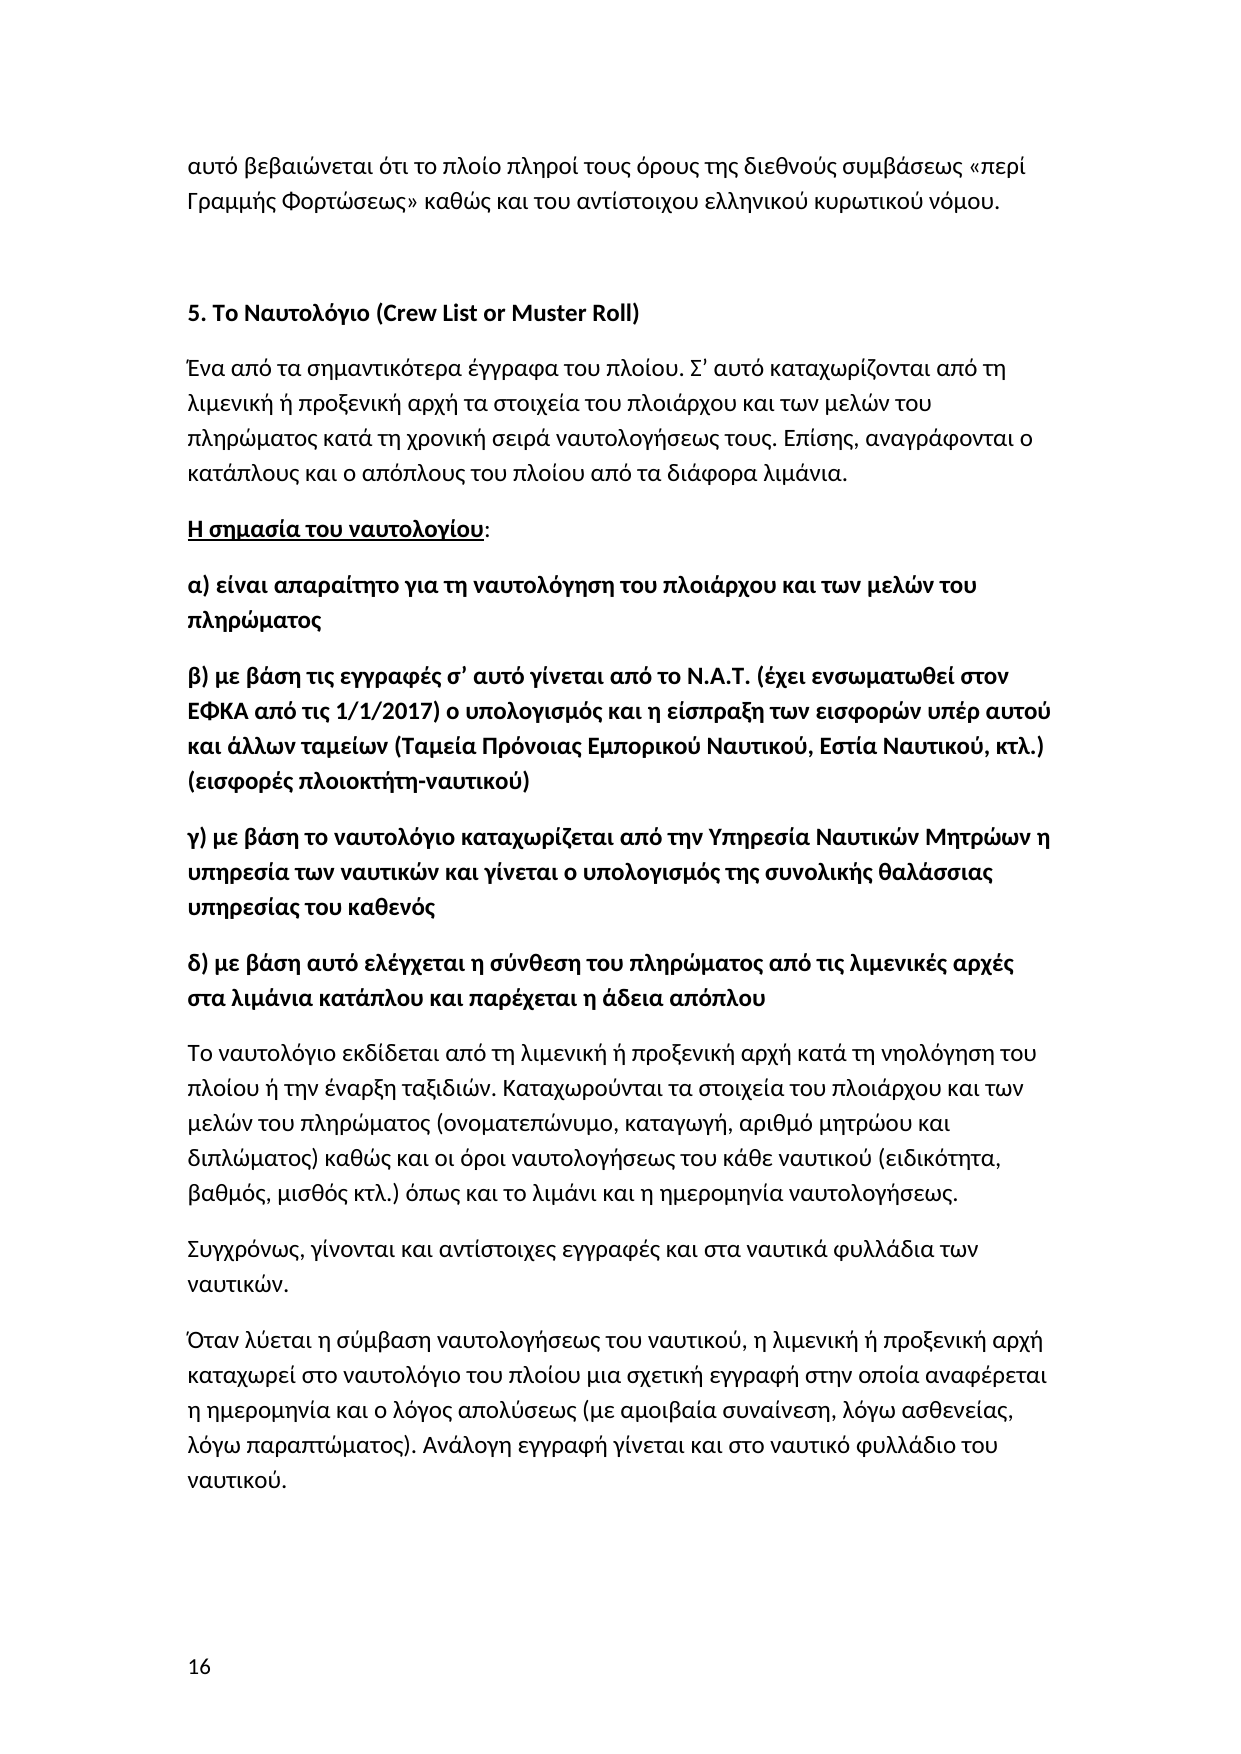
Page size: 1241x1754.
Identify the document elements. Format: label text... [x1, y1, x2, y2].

text Ένα από τα σημαντικότερα έγγραφα του πλοίου. Σ’ αυτό καταχωρίζονται από τη λιμενική ή προξενική αρχή τα στοιχεία του πλοιάρχου και των μελών του πληρώματος κατά τη χρονική σειρά ναυτολογήσεως τους. Επίσης, αναγράφονται ο κατάπλους και ο απόπλους του πλοίου από τα διάφορα λιμάνια. [187, 352, 1053, 488]
text α) είναι απαραίτητο για τη ναυτολόγηση του πλοιάρχου και των μελών του πληρώματος [187, 569, 1053, 635]
text δ) με βάση αυτό ελέγχεται η σύνθεση του πληρώματος από τις λιμενικές αρχές στα λιμάνια κατάπλου και παρέχεται η άδεια απόπλου [187, 947, 1053, 1012]
text Το ναυτολόγιο εκδίδεται από τη λιμενική ή προξενική αρχή κατά τη νηολόγηση του πλοίου ή την έναρξη ταξιδιών. Καταχωρούνται τα στοιχεία του πλοιάρχου και των μελών του πληρώματος (ονοματεπώνυμο, καταγωγή, αριθμό μητρώου και διπλώματος) καθώς και οι όροι ναυτολογήσεως του κάθε ναυτικού (ειδικότητα, βαθμός, μισθός κτλ.) όπως και το λιμάνι και η ημερομηνία ναυτολογήσεως. [187, 1037, 1053, 1208]
text β) με βάση τις εγγραφές σ’ αυτό γίνεται από το Ν.Α.Τ. (έχει ενσωματωθεί στον ΕΦΚΑ από τις 1/1/2017) ο υπολογισμός και η είσπραξη των εισφορών υπέρ αυτού και άλλων ταμείων (Ταμεία Πρόνοιας Εμπορικού Ναυτικού, Εστία Ναυτικού, κτλ.) (εισφορές πλοιοκτήτη-ναυτικού) [187, 660, 1053, 796]
text αυτό βεβαιώνεται ότι το πλοίο πληροί τους όρους της διεθνούς συμβάσεως «περί Γραμμής Φορτώσεως» καθώς και του αντίστοιχου ελληνικού κυρωτικού νόμου. [187, 150, 1053, 216]
text Όταν λύεται η σύμβαση ναυτολογήσεως του ναυτικού, η λιμενική ή προξενική αρχή καταχωρεί στο ναυτολόγιο του πλοίου μια σχετική εγγραφή στην οποία αναφέρεται η ημερομηνία και ο λόγος απολύσεως (με αμοιβαία συναίνεση, λόγω ασθενείας, λόγω παραπτώματος). Ανάλογη εγγραφή γίνεται και στο ναυτικό φυλλάδιο του ναυτικού. [187, 1324, 1053, 1495]
text γ) με βάση το ναυτολόγιο καταχωρίζεται από την Υπηρεσία Ναυτικών Μητρώων η υπηρεσία των ναυτικών και γίνεται ο υπολογισμός της συνολικής θαλάσσιας υπηρεσίας του καθενός [187, 821, 1053, 921]
text 5. Το Ναυτολόγιο (Crew List or Muster Roll) [187, 297, 1053, 327]
text Συγχρόνως, γίνονται και αντίστοιχες εγγραφές και στα ναυτικά φυλλάδια των ναυτικών. [187, 1233, 1053, 1299]
text Η σημασία του ναυτολογίου: [187, 513, 1053, 544]
